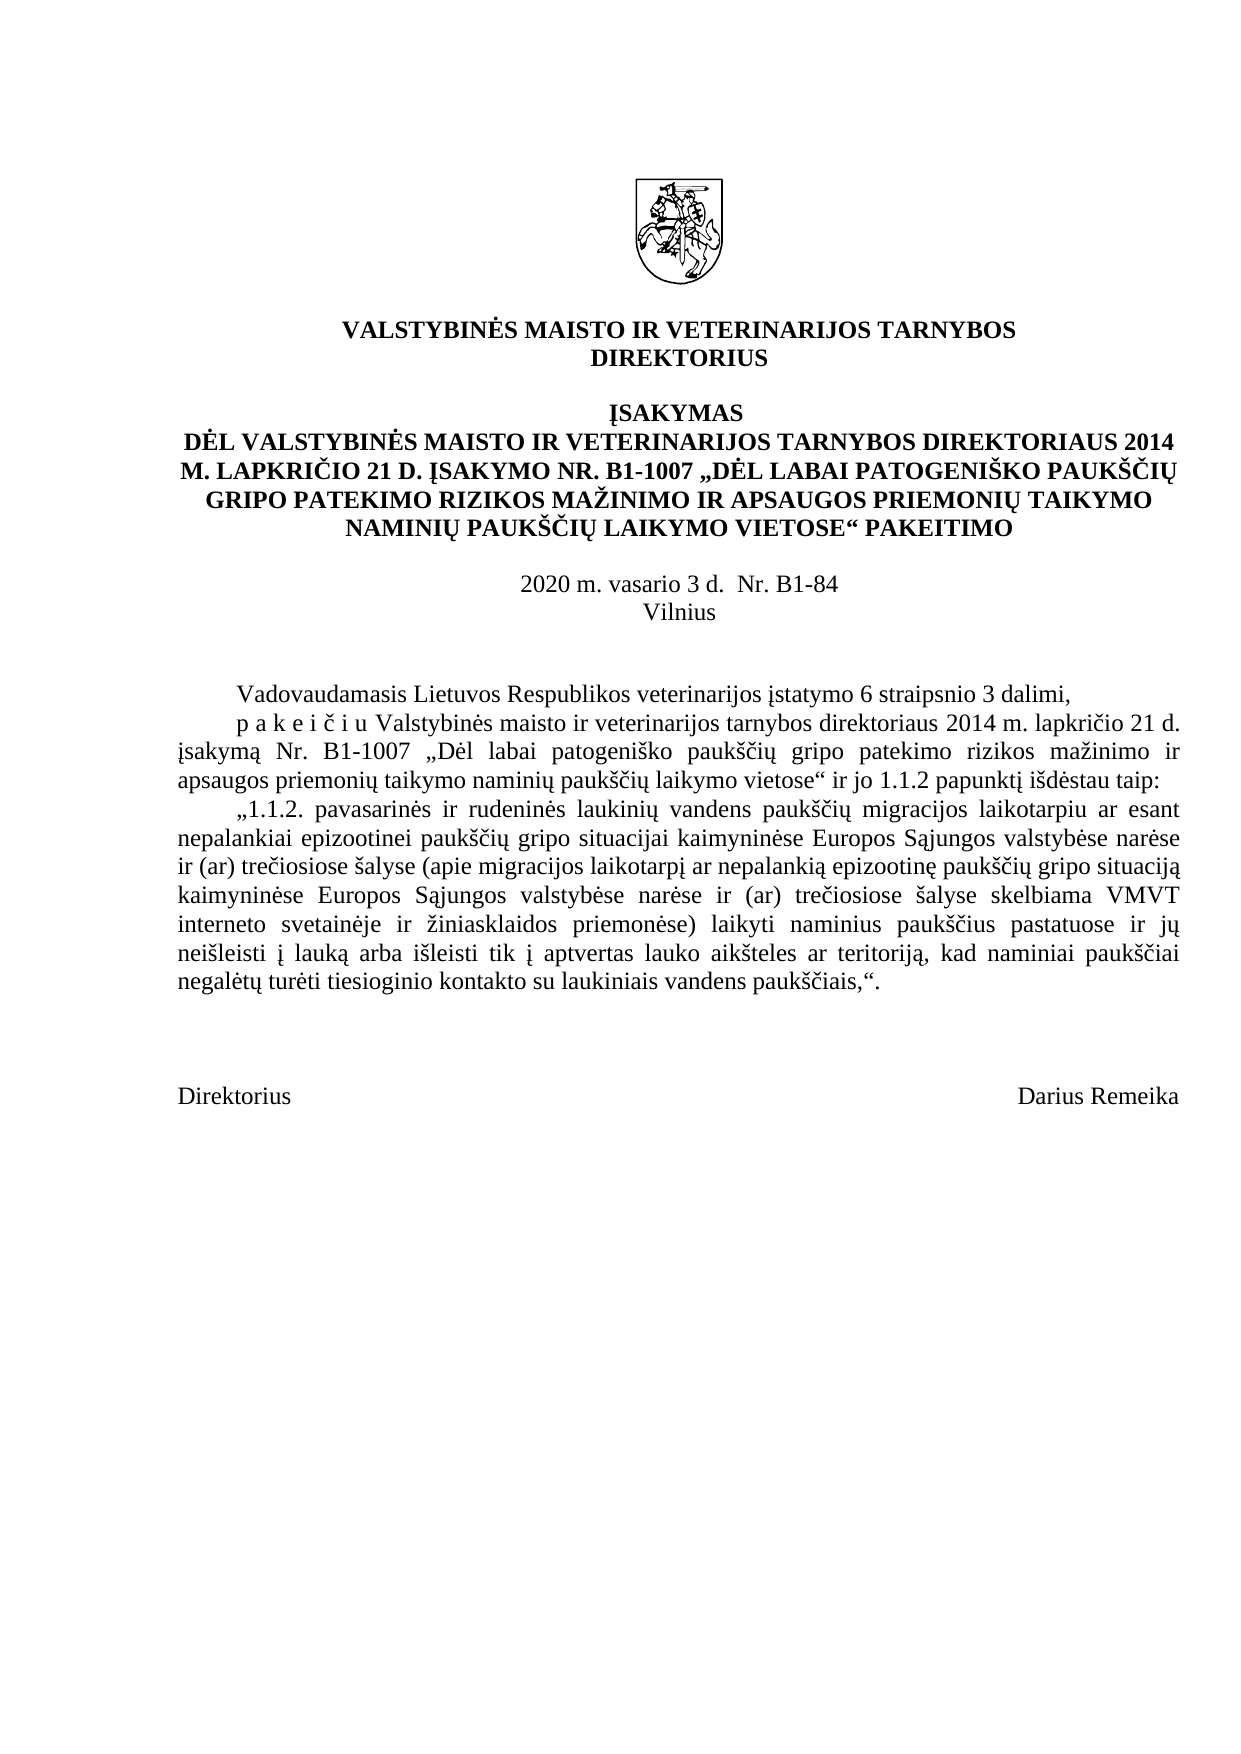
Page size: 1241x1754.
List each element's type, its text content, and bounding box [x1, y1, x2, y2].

text ĮSAKYMAS [177, 398, 1181, 427]
text Direktorius Darius Remeika [177, 1081, 1181, 1110]
text DIREKTORIUS [177, 343, 1181, 372]
text VALSTYBINĖS MAISTO IR VETERINARIJOS TARNYBOS [177, 315, 1181, 343]
text p a k e i č i u Valstybinės maisto ir veterinarijos tarnybos direktoriaus 2014 m. lapkričio 21 d. įsakymą Nr. B1-1007 „Dėl labai patogeniško paukščių gripo patekimo rizikos mažinimo ir apsaugos priemonių taikymo naminių paukščių laikymo vietose“ ir jo 1.1.2 papunktį išdėstau taip: [177, 708, 1181, 794]
text „1.1.2. pavasarinės ir rudeninės laukinių vandens paukščių migracijos laikotarpiu ar esant nepalankiai epizootinei paukščių gripo situacijai kaimyninėse Europos Sąjungos valstybėse narėse ir (ar) trečiosiose šalyse (apie migracijos laikotarpį ar nepalankią epizootinę paukščių gripo situaciją kaimyninėse Europos Sąjungos valstybėse narėse ir (ar) trečiosiose šalyse skelbiama VMVT interneto svetainėje ir žiniasklaidos priemonėse) laikyti naminius paukščius pastatuose ir jų neišleisti į lauką arba išleisti tik į aptvertas lauko aikšteles ar teritoriją, kad naminiai paukščiai negalėtų turėti tiesioginio kontakto su laukiniais vandens paukščiais,“. [177, 794, 1181, 995]
text Vilnius [177, 597, 1181, 626]
text 2020 m. vasario 3 d. Nr. B1-84 [177, 569, 1181, 597]
text Vadovaudamasis Lietuvos Respublikos veterinarijos įstatymo 6 straipsnio 3 dalimi, [177, 679, 1181, 708]
text DĖL VALSTYBINĖS MAISTO IR VETERINARIJOS TARNYBOS DIREKTORIAUS 2014 M. LAPKRIČIO 21 D. ĮSAKYMO NR. B1-1007 „DĖL LABAI PATOGENIŠKO PAUKŠČIŲ GRIPO PATEKIMO RIZIKOS MAŽINIMO IR APSAUGOS PRIEMONIŲ TAIKYMO NAMINIŲ PAUKŠČIŲ LAIKYMO VIETOSE“ PAKEITIMO [177, 427, 1181, 542]
